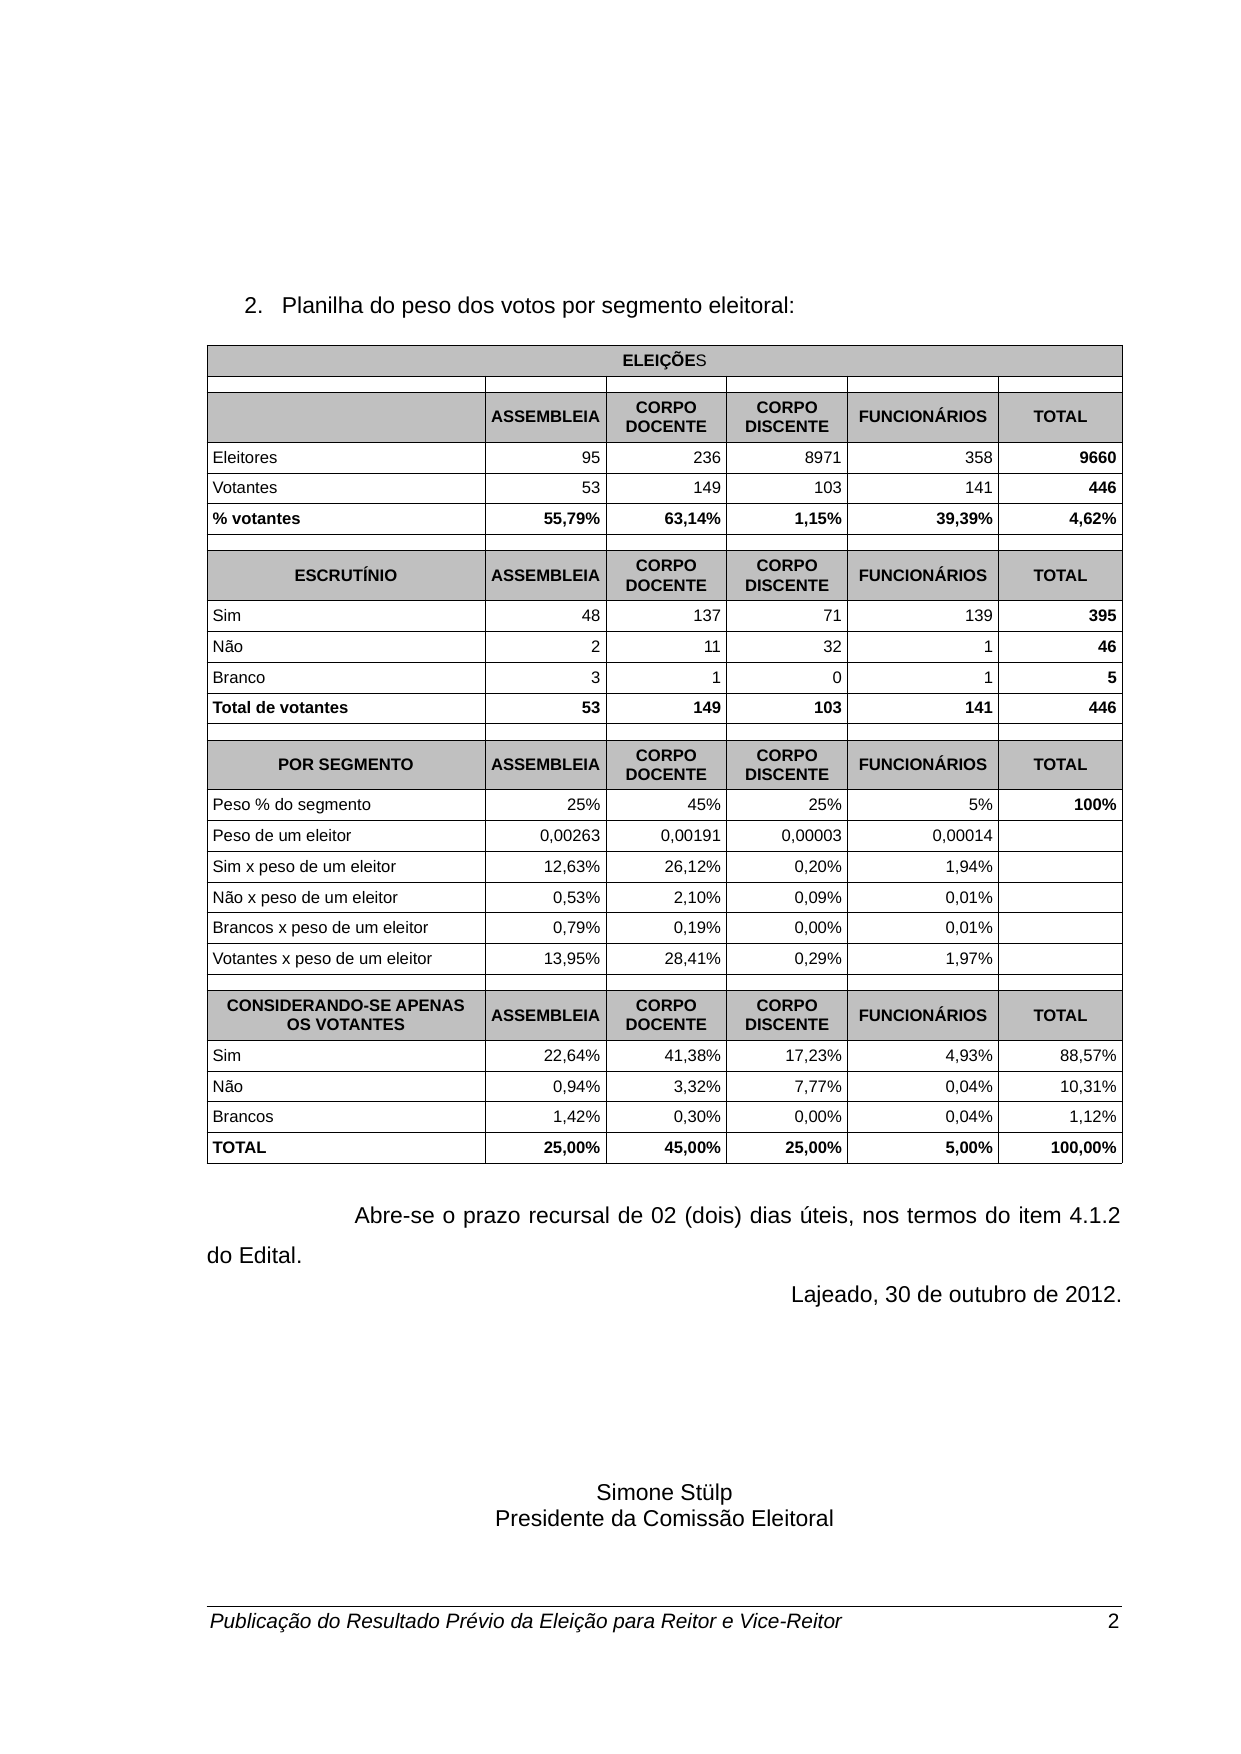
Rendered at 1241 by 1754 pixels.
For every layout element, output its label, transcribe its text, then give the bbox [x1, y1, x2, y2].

table_cell ASSEMBLEIA [486, 393, 606, 442]
table_cell 0,20% [727, 852, 847, 882]
table_cell [727, 535, 847, 550]
table_cell Peso de um eleitor [208, 821, 485, 851]
table_cell 55,79% [486, 504, 606, 534]
table_cell [727, 377, 847, 392]
table_cell 0,04% [848, 1072, 998, 1101]
table_cell Não [208, 632, 485, 662]
table_cell [486, 724, 606, 739]
table_cell Brancos [208, 1102, 485, 1132]
table_cell 0,00% [727, 1102, 847, 1132]
table_cell 1 [607, 663, 726, 692]
table_cell ESCRUTÍNIO [208, 551, 485, 600]
table_cell [999, 724, 1122, 739]
table_cell TOTAL [999, 741, 1122, 789]
table_cell CORPO DOCENTE [607, 991, 726, 1040]
table_cell 137 [607, 601, 726, 631]
table_cell 13,95% [486, 944, 606, 974]
table_cell 10,31% [999, 1072, 1122, 1101]
table_cell CONSIDERANDO-SE APENAS OS VOTANTES [208, 991, 485, 1040]
table_cell 2,10% [607, 883, 726, 912]
table_cell 103 [727, 694, 847, 723]
table_cell [848, 724, 998, 739]
table_cell 0,00003 [727, 821, 847, 851]
table_cell 4,93% [848, 1041, 998, 1071]
table_cell 0,09% [727, 883, 847, 912]
table_cell 446 [999, 474, 1122, 503]
table_cell [999, 377, 1122, 392]
table_cell 88,57% [999, 1041, 1122, 1071]
table_cell 139 [848, 601, 998, 631]
table_cell [607, 975, 726, 990]
table_cell 63,14% [607, 504, 726, 534]
table_cell Sim [208, 1041, 485, 1071]
table_cell 22,64% [486, 1041, 606, 1071]
table_cell 1,12% [999, 1102, 1122, 1132]
table_cell 32 [727, 632, 847, 662]
table_cell 0,94% [486, 1072, 606, 1101]
table_cell 358 [848, 443, 998, 472]
table_cell [999, 944, 1122, 974]
table_cell [486, 377, 606, 392]
table_cell 3 [486, 663, 606, 692]
table_cell 149 [607, 474, 726, 503]
table_cell [999, 883, 1122, 912]
text Presidente da Comissão Eleitoral [207, 1505, 1122, 1532]
table_cell 141 [848, 474, 998, 503]
table_cell 45% [607, 790, 726, 820]
table_cell Votantes x peso de um eleitor [208, 944, 485, 974]
table_cell [486, 535, 606, 550]
table_cell 0,00% [727, 913, 847, 943]
table_cell 17,23% [727, 1041, 847, 1071]
table_cell 1,97% [848, 944, 998, 974]
table_cell 100% [999, 790, 1122, 820]
table_cell Sim x peso de um eleitor [208, 852, 485, 882]
table_cell [607, 724, 726, 739]
table_cell CORPO DISCENTE [727, 991, 847, 1040]
table_cell 12,63% [486, 852, 606, 882]
text Simone Stülp [207, 1479, 1122, 1505]
table_cell FUNCIONÁRIOS [848, 393, 998, 442]
table_cell FUNCIONÁRIOS [848, 991, 998, 1040]
table_cell FUNCIONÁRIOS [848, 741, 998, 789]
table_cell Não x peso de um eleitor [208, 883, 485, 912]
table_cell 446 [999, 694, 1122, 723]
table_cell Votantes [208, 474, 485, 503]
table_cell FUNCIONÁRIOS [848, 551, 998, 600]
table_cell 95 [486, 443, 606, 472]
table_cell TOTAL [999, 393, 1122, 442]
table_cell TOTAL [208, 1133, 485, 1163]
table_cell TOTAL [999, 551, 1122, 600]
table_cell [727, 975, 847, 990]
list Planilha do peso dos votos por segmento eleitoral: [244, 292, 1122, 318]
table_cell 5,00% [848, 1133, 998, 1163]
table_cell 2 [486, 632, 606, 662]
table_cell 53 [486, 694, 606, 723]
table_cell 45,00% [607, 1133, 726, 1163]
table_cell 46 [999, 632, 1122, 662]
table_cell [999, 913, 1122, 943]
table_cell 28,41% [607, 944, 726, 974]
table_cell 395 [999, 601, 1122, 631]
table_cell 0,53% [486, 883, 606, 912]
table_cell [208, 975, 485, 990]
table_cell % votantes [208, 504, 485, 534]
table_cell 1,94% [848, 852, 998, 882]
table_cell [999, 975, 1122, 990]
table_cell 236 [607, 443, 726, 472]
table_cell 0,01% [848, 913, 998, 943]
table_cell 103 [727, 474, 847, 503]
table_cell 48 [486, 601, 606, 631]
table_cell 71 [727, 601, 847, 631]
table_cell ASSEMBLEIA [486, 991, 606, 1040]
table_cell 5 [999, 663, 1122, 692]
table_cell [727, 724, 847, 739]
table_cell 0,29% [727, 944, 847, 974]
table_cell 0 [727, 663, 847, 692]
table_cell 0,00014 [848, 821, 998, 851]
table_cell Peso % do segmento [208, 790, 485, 820]
table_cell 39,39% [848, 504, 998, 534]
table_header ELEIÇÕES [208, 346, 1122, 376]
table_cell 41,38% [607, 1041, 726, 1071]
table_cell 0,19% [607, 913, 726, 943]
table_cell [999, 535, 1122, 550]
table_cell 1,15% [727, 504, 847, 534]
table_cell 100,00% [999, 1133, 1122, 1163]
table_cell Eleitores [208, 443, 485, 472]
table_cell CORPO DOCENTE [607, 741, 726, 789]
table_cell 141 [848, 694, 998, 723]
table_cell 5% [848, 790, 998, 820]
table_cell CORPO DOCENTE [607, 551, 726, 600]
table_cell [208, 393, 485, 442]
table_cell [999, 852, 1122, 882]
table_cell TOTAL [999, 991, 1122, 1040]
table_cell CORPO DISCENTE [727, 741, 847, 789]
table_cell Sim [208, 601, 485, 631]
table_cell [848, 377, 998, 392]
table_cell POR SEGMENTO [208, 741, 485, 789]
table_cell [999, 821, 1122, 851]
table_cell 25,00% [727, 1133, 847, 1163]
table_cell [848, 535, 998, 550]
table_cell [208, 724, 485, 739]
table_cell CORPO DISCENTE [727, 551, 847, 600]
table_cell 0,00191 [607, 821, 726, 851]
table_cell [486, 975, 606, 990]
table_cell CORPO DISCENTE [727, 393, 847, 442]
text Abre-se o prazo recursal de 02 (dois) dias úteis, nos termos do item 4.1.2 do Edital. [207, 1202, 1122, 1268]
table_cell 53 [486, 474, 606, 503]
text Lajeado, 30 de outubro de 2012. [207, 1281, 1122, 1308]
table_cell 149 [607, 694, 726, 723]
table_cell 4,62% [999, 504, 1122, 534]
table_cell 7,77% [727, 1072, 847, 1101]
table_cell [208, 377, 485, 392]
table_cell [607, 535, 726, 550]
table_cell 0,79% [486, 913, 606, 943]
table_cell 25% [486, 790, 606, 820]
table_cell ASSEMBLEIA [486, 551, 606, 600]
table_cell Total de votantes [208, 694, 485, 723]
table_cell 3,32% [607, 1072, 726, 1101]
table_cell 25% [727, 790, 847, 820]
table_cell [848, 975, 998, 990]
table_cell 1,42% [486, 1102, 606, 1132]
table_cell 0,04% [848, 1102, 998, 1132]
table_cell 11 [607, 632, 726, 662]
table_cell 1 [848, 663, 998, 692]
table_cell 25,00% [486, 1133, 606, 1163]
table_cell Não [208, 1072, 485, 1101]
table_cell Brancos x peso de um eleitor [208, 913, 485, 943]
table_cell 1 [848, 632, 998, 662]
table_cell Branco [208, 663, 485, 692]
table_cell 9660 [999, 443, 1122, 472]
table_cell ASSEMBLEIA [486, 741, 606, 789]
table_cell 8971 [727, 443, 847, 472]
table_cell 0,30% [607, 1102, 726, 1132]
table_cell 0,01% [848, 883, 998, 912]
table_cell 0,00263 [486, 821, 606, 851]
table_cell [208, 535, 485, 550]
table_cell 26,12% [607, 852, 726, 882]
table_cell CORPO DOCENTE [607, 393, 726, 442]
table_cell [607, 377, 726, 392]
